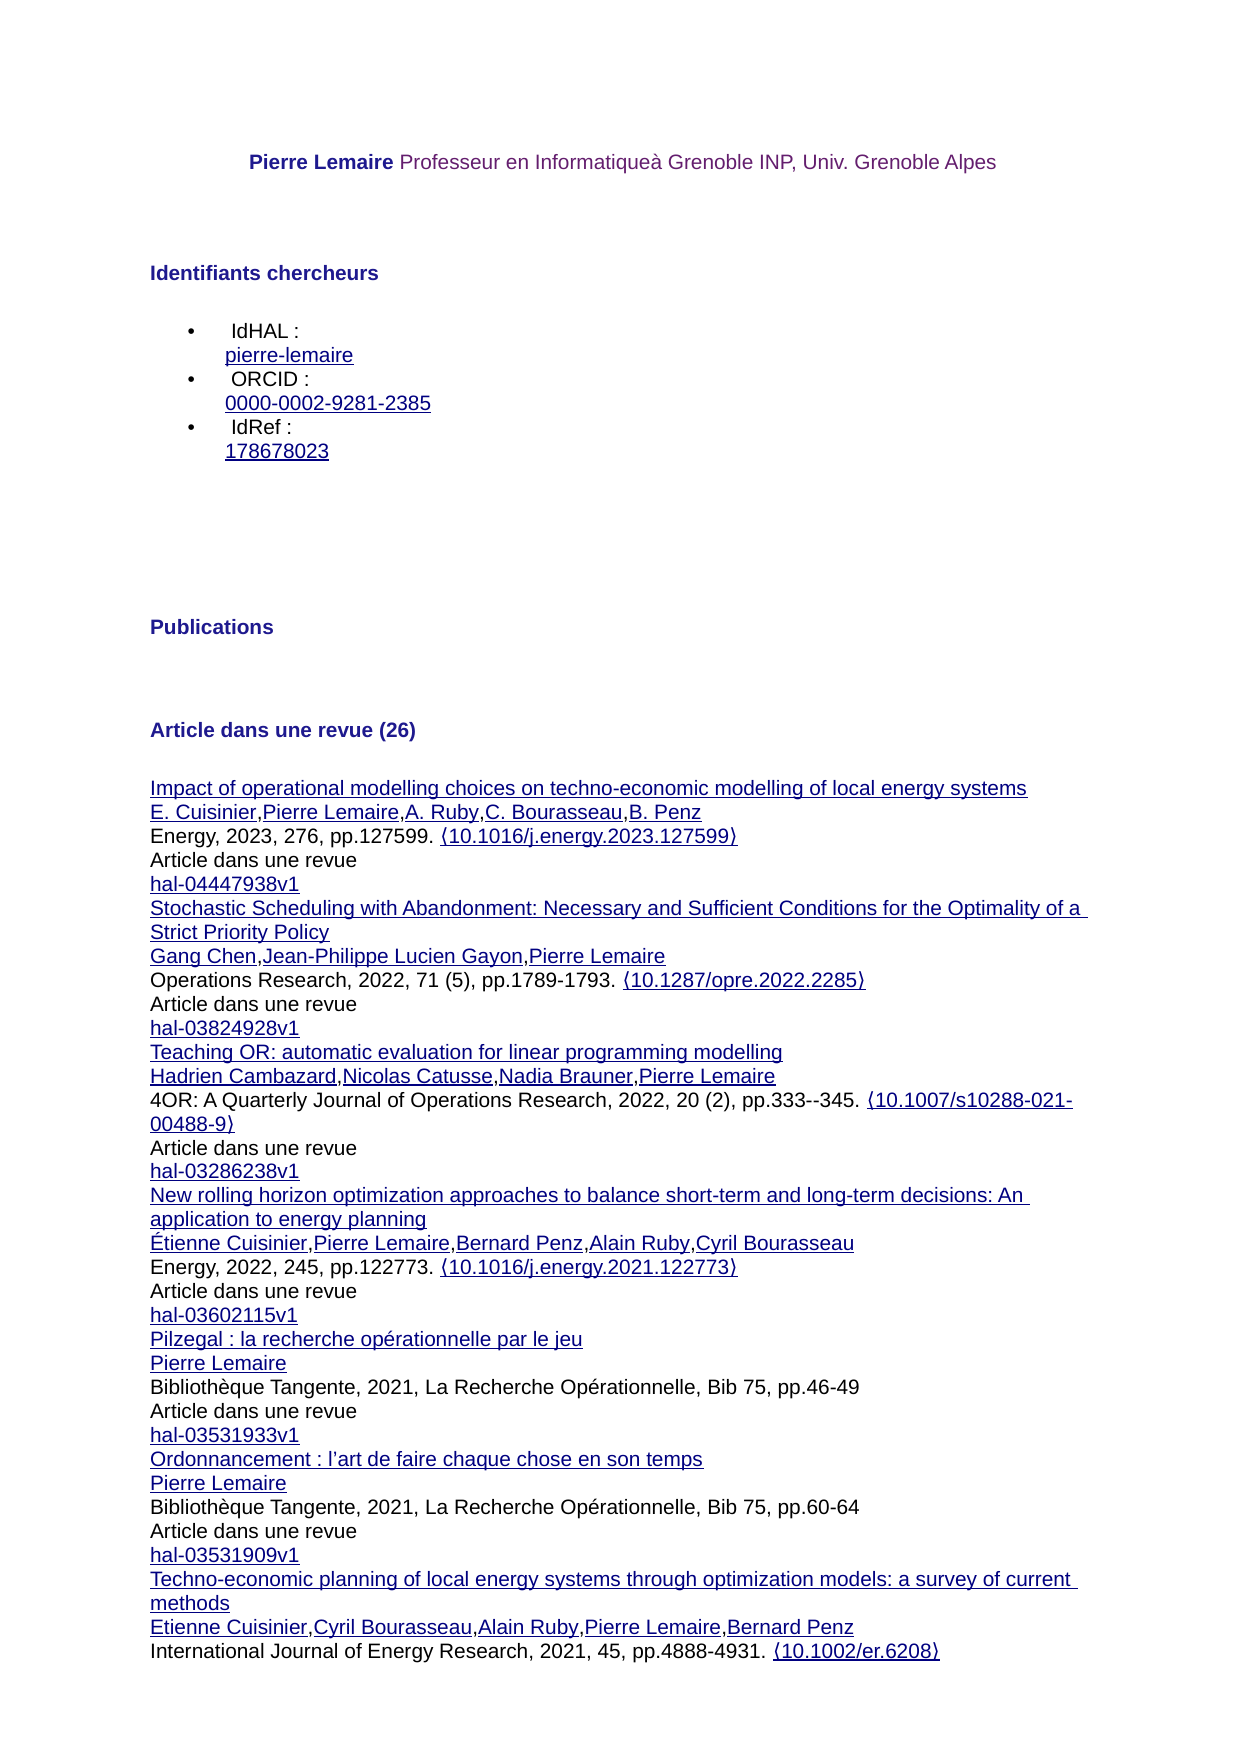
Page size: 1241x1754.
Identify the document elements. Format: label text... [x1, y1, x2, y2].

subtitle Publications [150, 614, 1090, 638]
list 178678023 [187, 438, 1090, 462]
subtitle Pierre Lemaire Professeur en Informatiqueà Grenoble INP, Univ. Grenoble Alpes [150, 150, 1090, 174]
subtitle Identifiants chercheurs [150, 260, 1090, 284]
list ORCID : [187, 367, 1090, 391]
list pierre-lemaire [187, 343, 1090, 367]
table_cell Ordonnancement : l’art de faire chaque chose en son temps Pierre Lemaire Bibliothèque Tangente, 2021, La Recherche Opérationnelle, Bib 75, pp.60-64 Article dans une revue hal-03531909v1 [150, 1447, 1090, 1567]
table_cell Techno‐economic planning of local energy systems through optimization models: a survey of current methods Etienne Cuisinier,Cyril Bourasseau,Alain Ruby,Pierre Lemaire,Bernard Penz International Journal of Energy Research, 2021, 45, pp.4888-4931. ⟨10.1002/er.6208⟩ [150, 1567, 1090, 1662]
table_cell Teaching OR: automatic evaluation for linear programming modelling Hadrien Cambazard,Nicolas Catusse,Nadia Brauner,Pierre Lemaire 4OR: A Quarterly Journal of Operations Research, 2022, 20 (2), pp.333--345. ⟨10.1007/s10288-021-00488-9⟩ Article dans une revue hal-03286238v1 [150, 1040, 1090, 1183]
list IdRef : [187, 414, 1090, 438]
list 0000-0002-9281-2385 [187, 391, 1090, 414]
table_cell Pilzegal : la recherche opérationnelle par le jeu Pierre Lemaire Bibliothèque Tangente, 2021, La Recherche Opérationnelle, Bib 75, pp.46-49 Article dans une revue hal-03531933v1 [150, 1327, 1090, 1447]
table_cell New rolling horizon optimization approaches to balance short-term and long-term decisions: An application to energy planning Étienne Cuisinier,Pierre Lemaire,Bernard Penz,Alain Ruby,Cyril Bourasseau Energy, 2022, 245, pp.122773. ⟨10.1016/j.energy.2021.122773⟩ Article dans une revue hal-03602115v1 [150, 1183, 1090, 1327]
table_cell Stochastic Scheduling with Abandonment: Necessary and Sufficient Conditions for the Optimality of a Strict Priority Policy Gang Chen,Jean-Philippe Lucien Gayon,Pierre Lemaire Operations Research, 2022, 71 (5), pp.1789-1793. ⟨10.1287/opre.2022.2285⟩ Article dans une revue hal-03824928v1 [150, 896, 1090, 1039]
table_header Impact of operational modelling choices on techno-economic modelling of local energy systems E. Cuisinier,Pierre Lemaire,A. Ruby,C. Bourasseau,B. Penz Energy, 2023, 276, pp.127599. ⟨10.1016/j.energy.2023.127599⟩ Article dans une revue hal-04447938v1 [150, 776, 1090, 896]
subtitle Article dans une revue (26) [150, 718, 1090, 742]
list IdHAL : [187, 319, 1090, 343]
